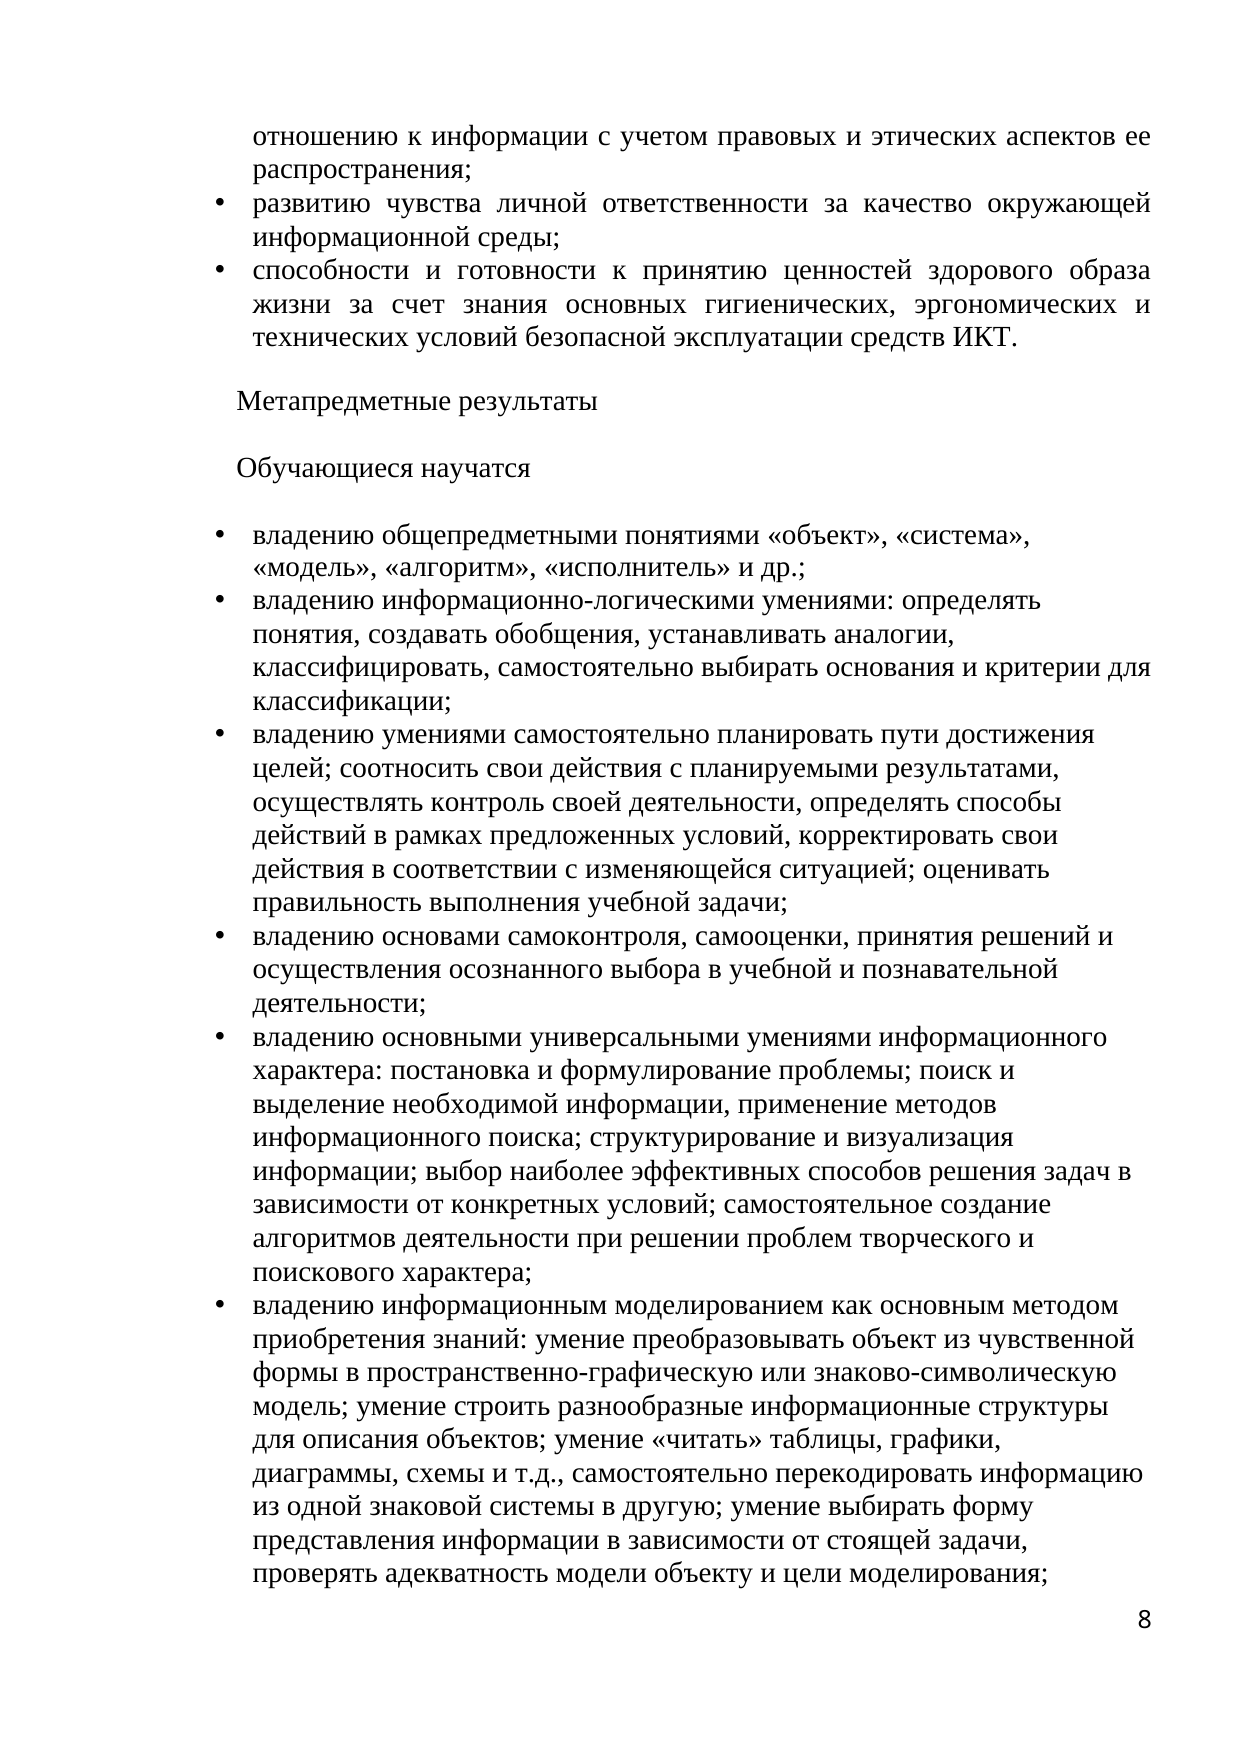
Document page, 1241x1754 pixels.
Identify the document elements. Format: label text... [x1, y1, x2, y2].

list владению общепредметными понятиями «объект», «система», «модель», «алгоритм», «исполнитель» и др.; [215, 517, 1152, 582]
list владению умениями самостоятельно планировать пути достижения целей; соотносить свои действия с планируемыми результатами, осуществлять контроль своей деятельности, определять способы действий в рамках предложенных условий, корректировать свои действия в соответствии с изменяющейся ситуацией; оценивать правильность выполнения учебной задачи; [215, 717, 1152, 918]
list владению информационным моделированием как основным методом приобретения знаний: умение преобразовывать объект из чувственной формы в пространственно-графическую или знаково-символическую модель; умение строить разнообразные информационные структуры для описания объектов; умение «читать» таблицы, графики, диаграммы, схемы и т.д., самостоятельно перекодировать информацию из одной знаковой системы в другую; умение выбирать форму представления информации в зависимости от стоящей задачи, проверять адекватность модели объекту и цели моделирования; [215, 1287, 1152, 1589]
list владению основными универсальными умениями информационного характера: постановка и формулирование проблемы; поиск и выделение необходимой информации, применение методов информационного поиска; структурирование и визуализация информации; выбор наиболее эффективных способов решения задач в зависимости от конкретных условий; самостоятельное создание алгоритмов деятельности при решении проблем творческого и поискового характера; [215, 1019, 1152, 1287]
list владению основами самоконтроля, самооценки, принятия решений и осуществления осознанного выбора в учебной и познавательной деятельности; [215, 918, 1152, 1019]
text Обучающиеся научатся [177, 450, 1152, 483]
list развитию чувства личной ответственности за качество окружающей информационной среды; [215, 185, 1152, 252]
list владению информационно-логическими умениями: определять понятия, создавать обобщения, устанавливать аналогии, классифицировать, самостоятельно выбирать основания и критерии для классификации; [215, 582, 1152, 717]
list отношению к информации с учетом правовых и этических аспектов ее распространения; [215, 118, 1152, 185]
list способности и готовности к принятию ценностей здорового образа жизни за счет знания основных гигиенических, эргономических и технических условий безопасной эксплуатации средств ИКТ. [215, 252, 1152, 353]
text Метапредметные результаты [177, 383, 1152, 416]
